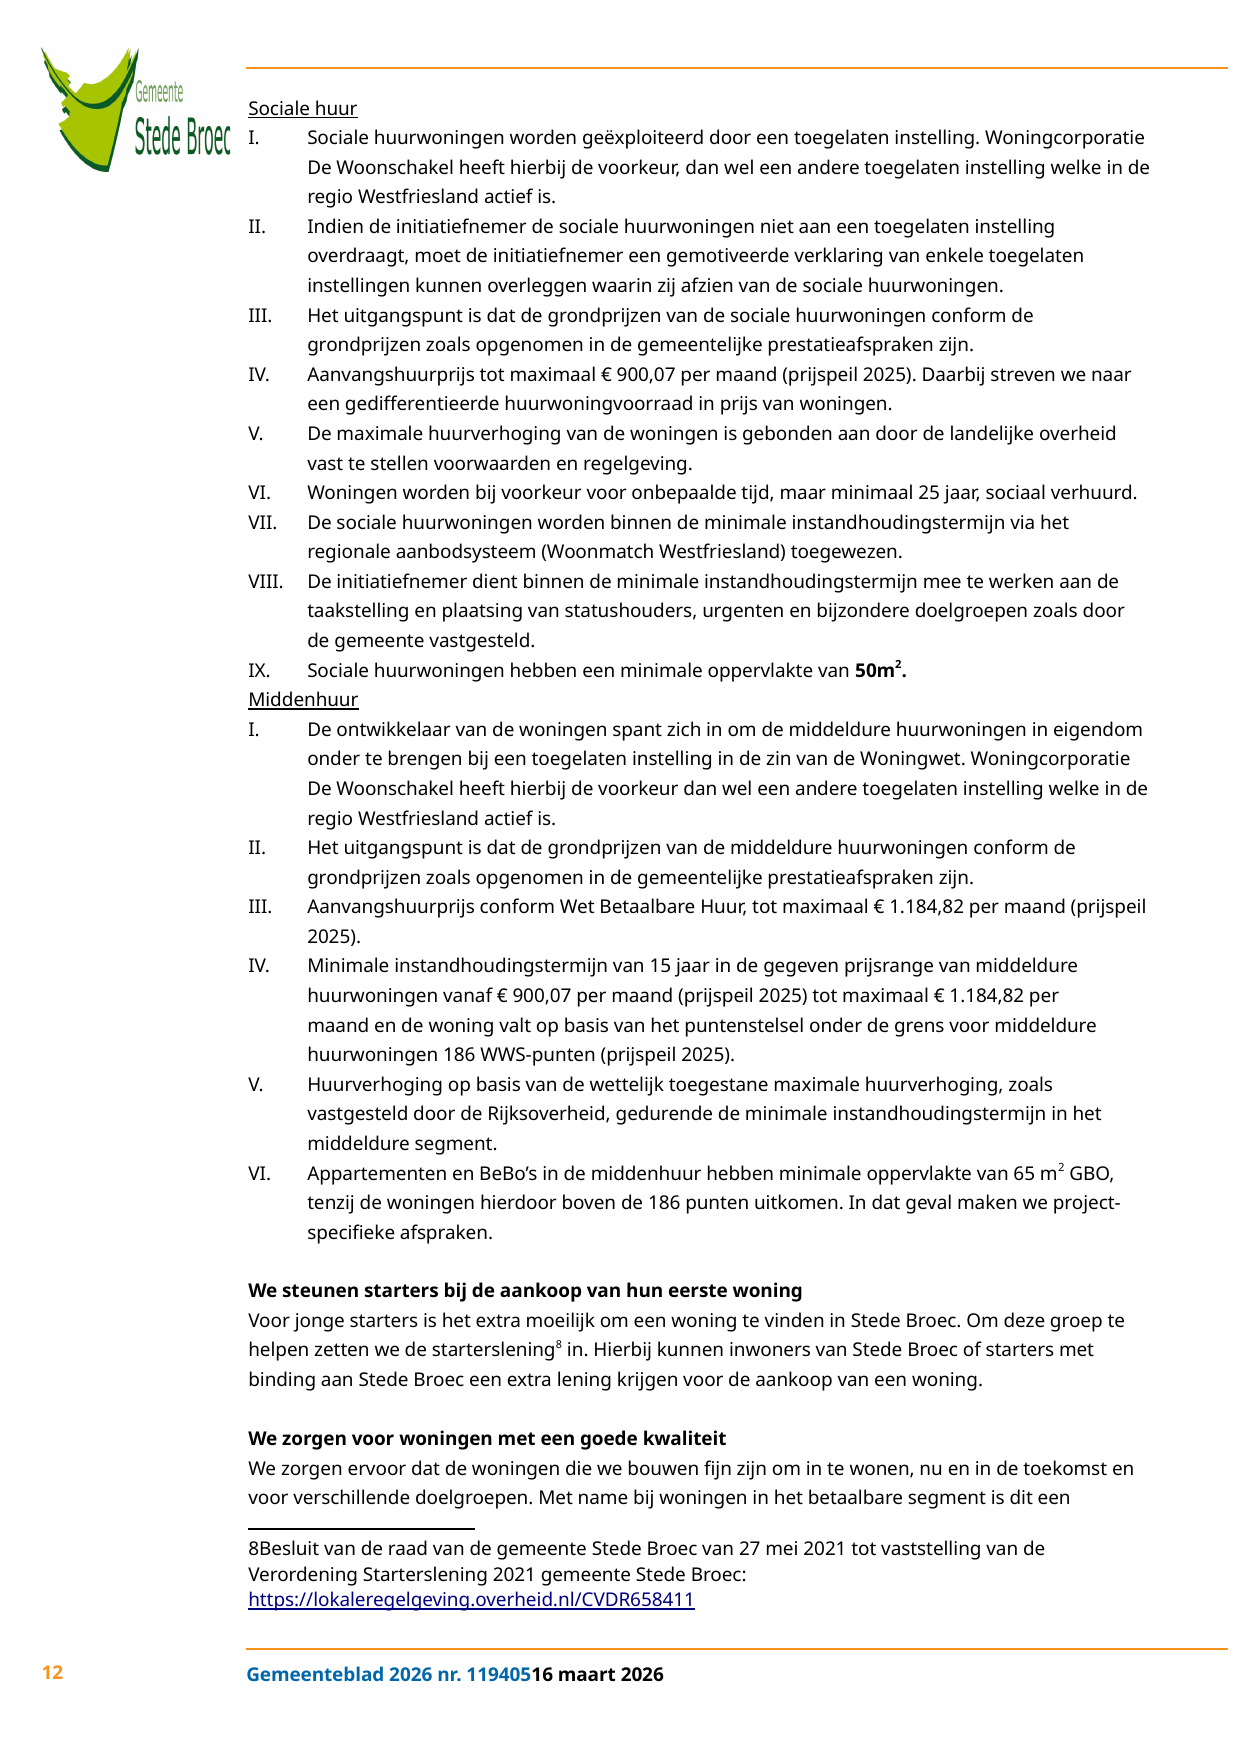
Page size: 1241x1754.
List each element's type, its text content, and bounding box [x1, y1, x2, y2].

text We zorgen voor woningen met een goede kwaliteit [248, 1425, 1152, 1451]
text Voor jonge starters is het extra moeilijk om een woning te vinden in Stede Broec. Om deze groep te helpen zetten we de starterslening in. Hierbij kunnen inwoners van Stede Broec of starters met binding aan Stede Broec een extra lening krijgen voor de aankoop van een woning. [248, 1307, 1152, 1392]
picture [41, 47, 231, 172]
text We zorgen ervoor dat de woningen die we bouwen fijn zijn om in te wonen, nu en in de toekomst en voor verschillende doelgroepen. Met name bij woningen in het betaalbare segment is dit een [248, 1455, 1152, 1510]
text Besluit van de raad van de gemeente Stede Broec van 27 mei 2021 tot vaststelling van de Verordening Starterslening 2021 gemeente Stede Broec: https://lokaleregelgeving.overheid.nl/CVDR658411 [248, 1535, 1152, 1612]
text We steunen starters bij de aankoop van hun eerste woning [248, 1277, 1152, 1303]
table_header Eisen en randvoorwaarden sociale huur en middenhuur Stede Broec Sociale huur Sociale huurwoningen worden geëxploiteerd door een toegelaten instelling. Woningcorporatie De Woonschakel heeft hierbij de voorkeur, dan wel een andere toegelaten instelling welke in de regio Westfriesland actief is. Indien de initiatiefnemer de sociale huurwoningen niet aan een toegelaten instelling overdraagt, moet de initiatiefnemer een gemotiveerde verklaring van enkele toegelaten instellingen kunnen overleggen waarin zij afzien van de sociale huurwoningen. Het uitgangspunt is dat de grondprijzen van de sociale huurwoningen conform de grondprijzen zoals opgenomen in de gemeentelijke prestatieafspraken zijn. Aanvangshuurprijs tot maximaal € 900,07 per maand (prijspeil 2025). Daarbij streven we naar een gedifferentieerde huurwoningvoorraad in prijs van woningen. De maximale huurverhoging van de woningen is gebonden aan door de landelijke overheid vast te stellen voorwaarden en regelgeving. Woningen worden bij voorkeur voor onbepaalde tijd, maar minimaal 25 jaar, sociaal verhuurd. De sociale huurwoningen worden binnen de minimale instandhoudingstermijn via het regionale aanbodsysteem (Woonmatch Westfriesland) toegewezen. De initiatiefnemer dient binnen de minimale instandhoudingstermijn mee te werken aan de taakstelling en plaatsing van statushouders, urgenten en bijzondere doelgroepen zoals door de gemeente vastgesteld. Sociale huurwoningen hebben een minimale oppervlakte van 50m2. Middenhuur De ontwikkelaar van de woningen spant zich in om de middeldure huurwoningen in eigendom onder te brengen bij een toegelaten instelling in de zin van de Woningwet. Woningcorporatie De Woonschakel heeft hierbij de voorkeur dan wel een andere toegelaten instelling welke in de regio Westfriesland actief is. Het uitgangspunt is dat de grondprijzen van de middeldure huurwoningen conform de grondprijzen zoals opgenomen in de gemeentelijke prestatieafspraken zijn. Aanvangshuurprijs conform Wet Betaalbare Huur, tot maximaal € 1.184,82 per maand (prijspeil 2025). Minimale instandhoudingstermijn van 15 jaar in de gegeven prijsrange van middeldure huurwoningen vanaf € 900,07 per maand (prijspeil 2025) tot maximaal € 1.184,82 per maand en de woning valt op basis van het puntenstelsel onder de grens voor middeldure huurwoningen 186 WWS-punten (prijspeil 2025). Huurverhoging op basis van de wettelijk toegestane maximale huurverhoging, zoals vastgesteld door de Rijksoverheid, gedurende de minimale instandhoudingstermijn in het middeldure segment. Appartementen en BeBo’s in de middenhuur hebben minimale oppervlakte van 65 m2 GBO, tenzij de woningen hierdoor boven de 186 punten uitkomen. In dat geval maken we project-specifieke afspraken. [248, 95, 1152, 1245]
